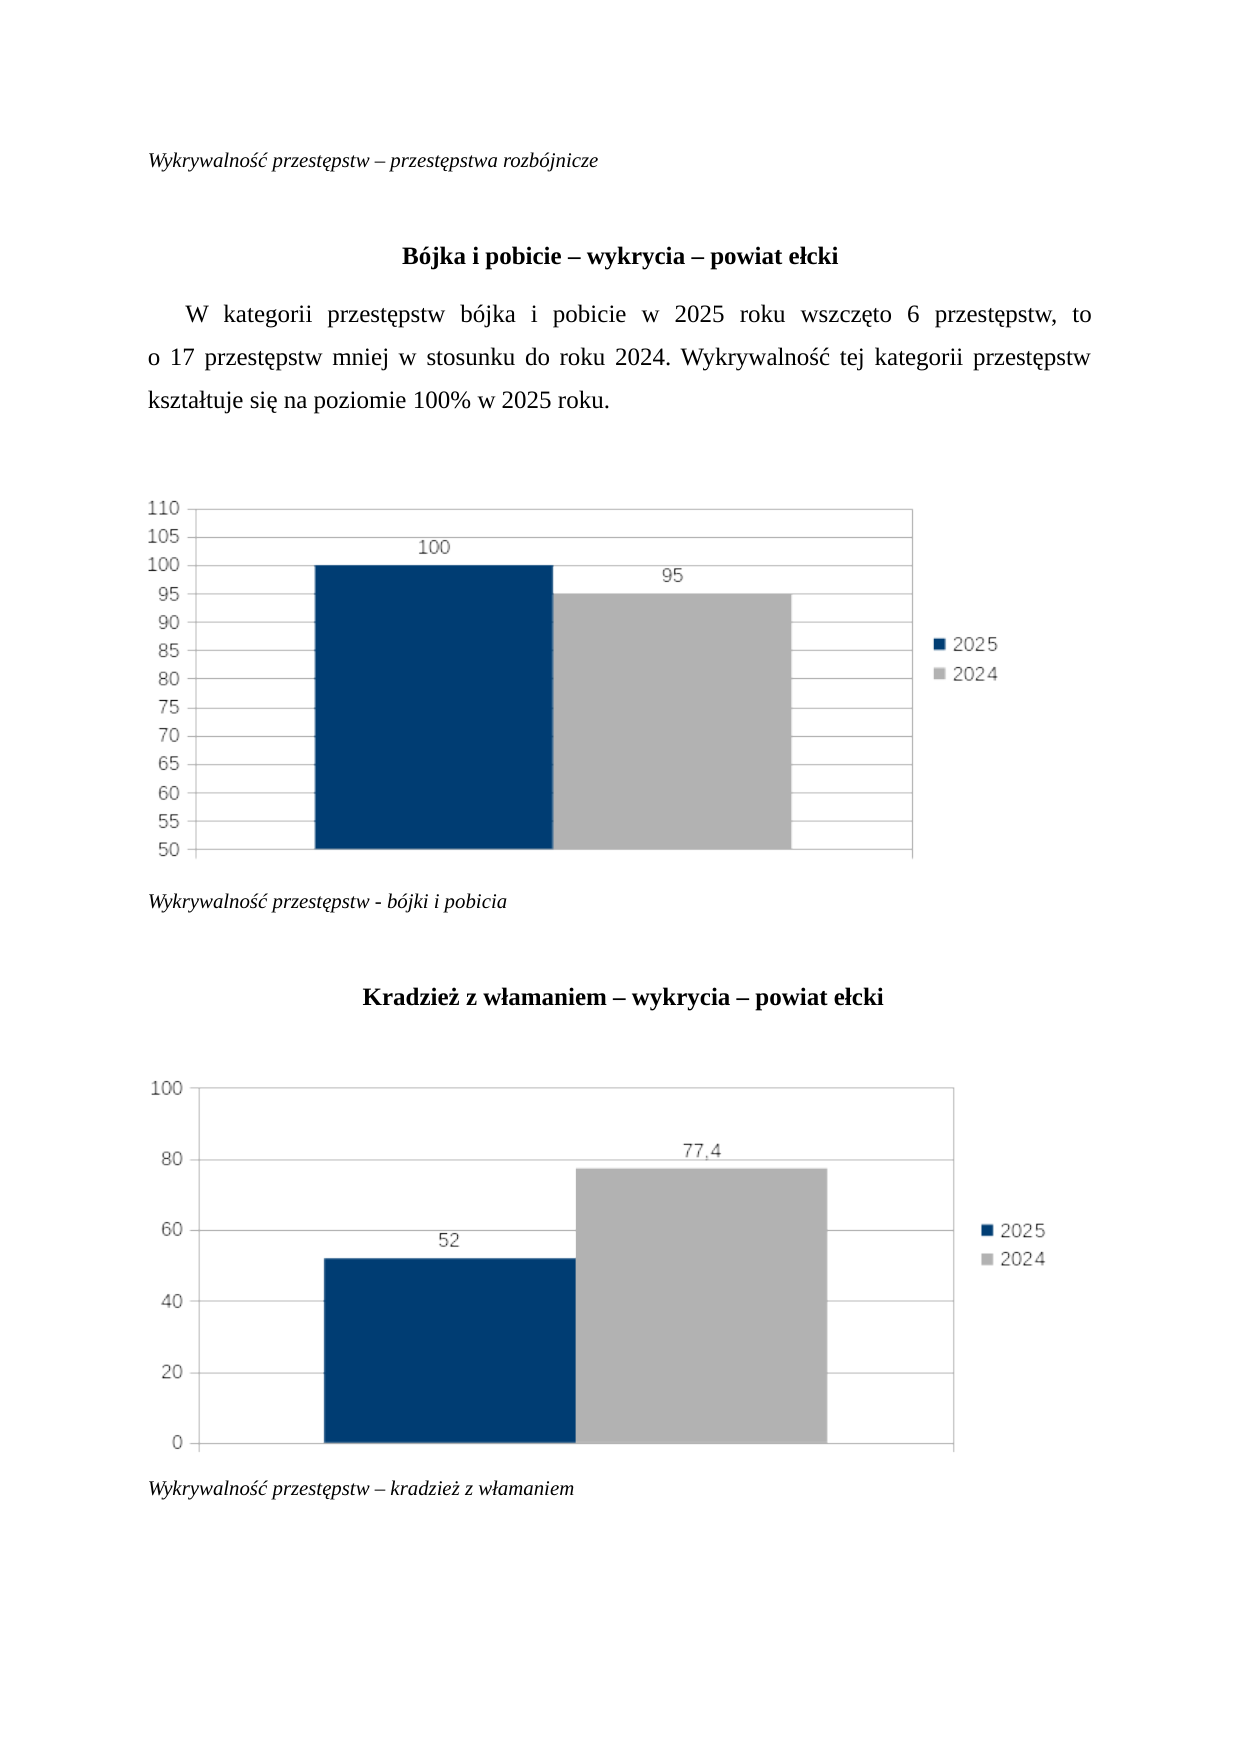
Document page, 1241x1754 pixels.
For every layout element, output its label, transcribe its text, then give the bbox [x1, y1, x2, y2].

text Wykrywalność przestępstw – przestępstwa rozbójnicze [148, 148, 1093, 172]
text Kradzież z włamaniem – wykrycia – powiat ełcki [148, 982, 1093, 1011]
text Wykrywalność przestępstw - bójki i pobicia [148, 428, 1093, 913]
text W kategorii przestępstw bójka i pobicie w 2025 roku wszczęto 6 przestępstw, to o 17 przestępstw mniej w stosunku do roku 2024. Wykrywalność tej kategorii przestępstw kształtuje się na poziomie 100% w 2025 roku. [148, 299, 1093, 414]
text Bójka i pobicie – wykrycia – powiat ełcki [148, 241, 1093, 270]
text Wykrywalność przestępstw – kradzież z włamaniem [148, 1011, 1093, 1500]
